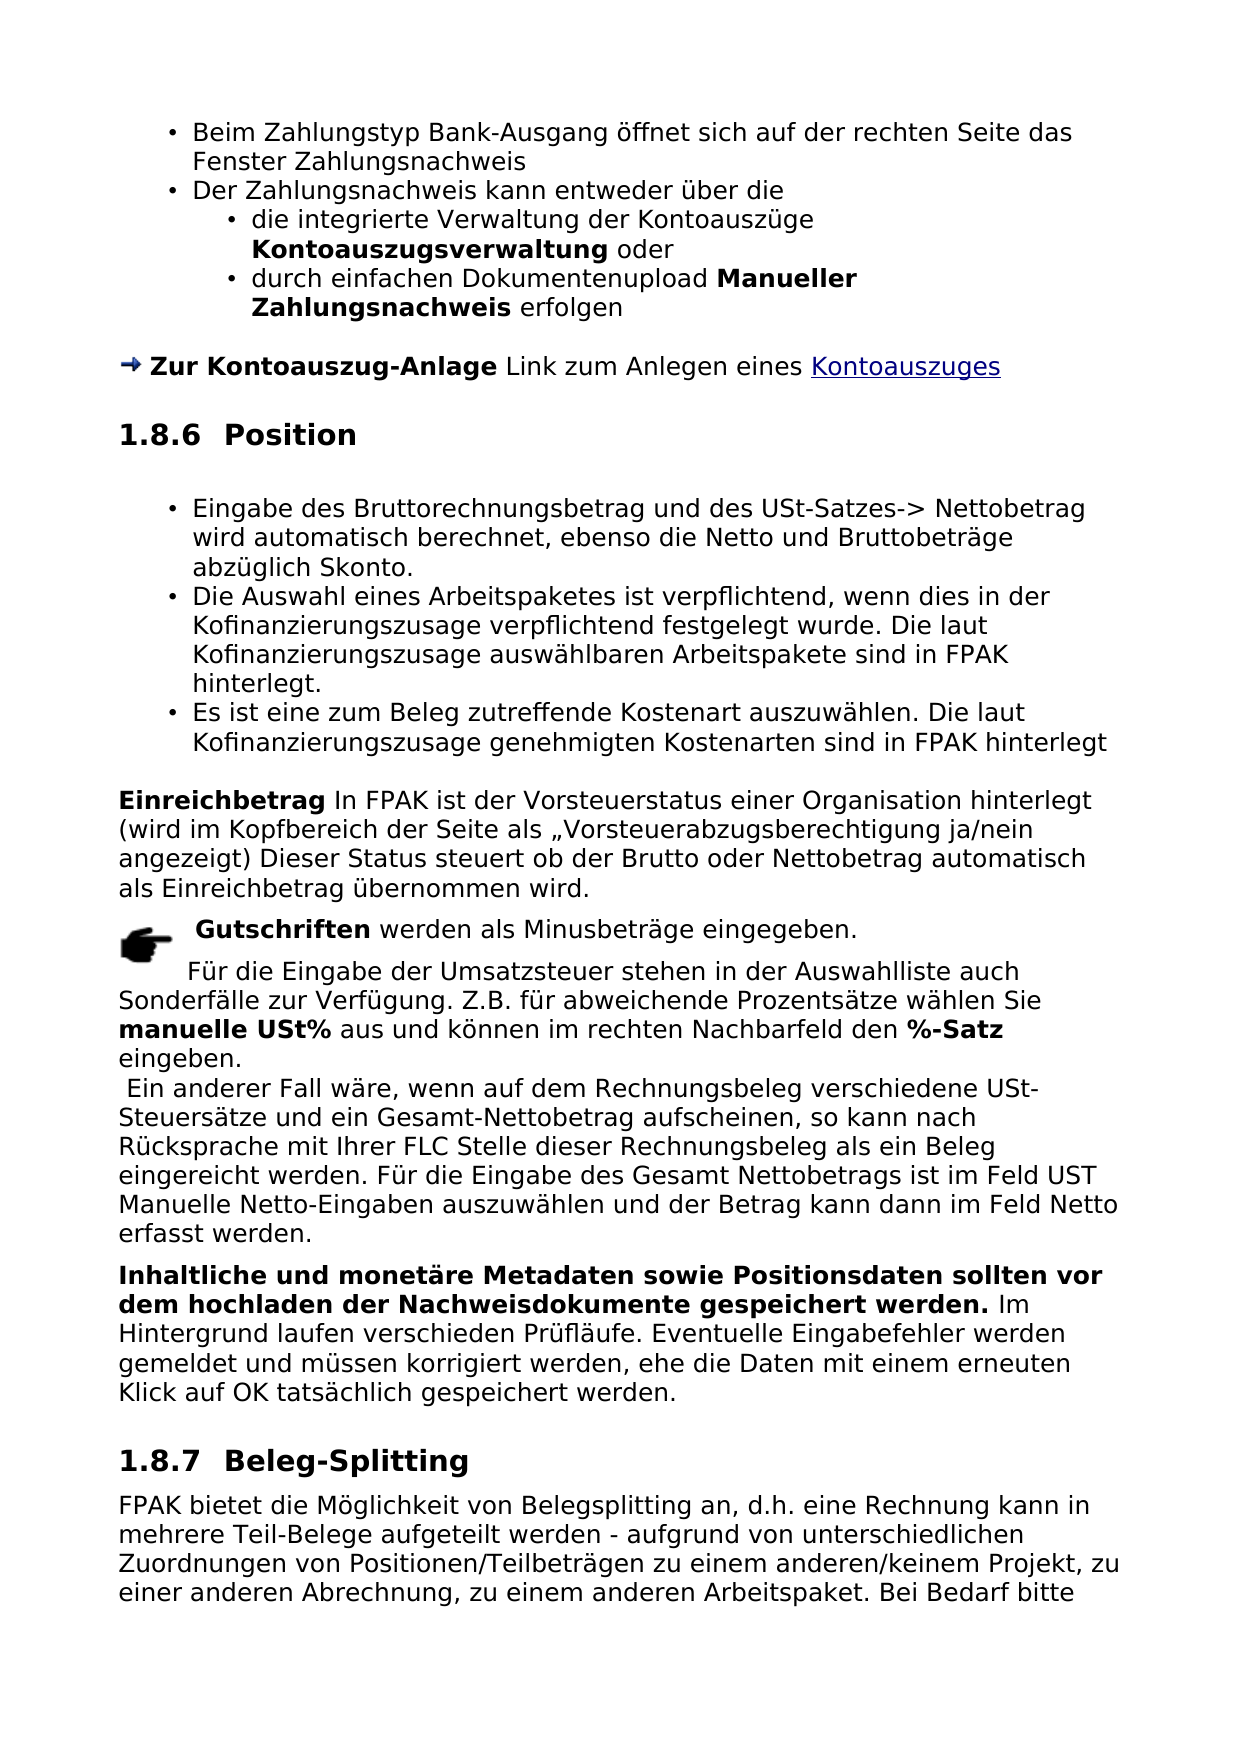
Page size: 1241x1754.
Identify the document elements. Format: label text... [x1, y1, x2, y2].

list Es ist eine zum Beleg zutreffende Kostenart auszuwählen. Die laut Kofinanzierungszusage genehmigten Kostenarten sind in FPAK hinterlegt [177, 698, 1122, 757]
subtitle Position [118, 418, 1122, 452]
text Für die Eingabe der Umsatzsteuer stehen in der Auswahlliste auch Sonderfälle zur Verfügung. Z.B. für abweichende Prozentsätze wählen Sie manuelle USt% aus und können im rechten Nachbarfeld den %-Satz eingeben. Ein anderer Fall wäre, wenn auf dem Rechnungsbeleg verschiedene USt-Steuersätze und ein Gesamt-Nettobetrag aufscheinen, so kann nach Rücksprache mit Ihrer FLC Stelle dieser Rechnungsbeleg als ein Beleg eingereicht werden. Für die Eingabe des Gesamt Nettobetrags ist im Feld UST Manuelle Netto-Eingaben auszuwählen und der Betrag kann dann im Feld Netto erfasst werden. [118, 957, 1122, 1249]
subtitle Beleg-Splitting [118, 1445, 1122, 1479]
text FPAK bietet die Möglichkeit von Belegsplitting an, d.h. eine Rechnung kann in mehrere Teil-Belege aufgeteilt werden - aufgrund von unterschiedlichen Zuordnungen von Positionen/Teilbeträgen zu einem anderen/keinem Projekt, zu einer anderen Abrechnung, zu einem anderen Arbeitspaket. Bei Bedarf bitte [118, 1491, 1122, 1608]
list die integrierte Verwaltung der Kontoauszüge Kontoauszugsverwaltung oder [236, 206, 1122, 264]
list Die Auswahl eines Arbeitspaketes ist verpflichtend, wenn dies in der Kofinanzierungszusage verpflichtend festgelegt wurde. Die laut Kofinanzierungszusage auswählbaren Arbeitspakete sind in FPAK hinterlegt. [177, 582, 1122, 698]
list Beim Zahlungstyp Bank-Ausgang öffnet sich auf der rechten Seite das Fenster Zahlungsnachweis [177, 118, 1122, 176]
picture [118, 354, 142, 375]
list Eingabe des Bruttorechnungsbetrag und des USt-Satzes-> Nettobetrag wird automatisch berechnet, ebenso die Netto und Bruttobeträge abzüglich Skonto. [177, 494, 1122, 582]
text Inhaltliche und monetäre Metadaten sowie Positionsdaten sollten vor dem hochladen der Nachweisdokumente gespeichert werden. Im Hintergrund laufen verschieden Prüfläufe. Eventuelle Eingabefehler werden gemeldet und müssen korrigiert werden, ehe die Daten mit einem erneuten Klick auf OK tatsächlich gespeichert werden. [118, 1261, 1122, 1407]
list durch einfachen Dokumentenupload Manueller Zahlungsnachweis erfolgen [236, 264, 1122, 322]
text Einreichbetrag In FPAK ist der Vorsteuerstatus einer Organisation hinterlegt (wird im Kopfbereich der Seite als „Vorsteuerabzugsberechtigung ja/nein angezeigt) Dieser Status steuert ob der Brutto oder Nettobetrag automatisch als Einreichbetrag übernommen wird. [118, 786, 1122, 903]
picture [118, 915, 187, 983]
text Gutschriften werden als Minusbeträge eingegeben. [187, 916, 1122, 945]
list Der Zahlungsnachweis kann entweder über die [177, 176, 1122, 206]
text Zur Kontoauszug-Anlage Link zum Anlegen eines Kontoauszuges [118, 352, 1122, 381]
